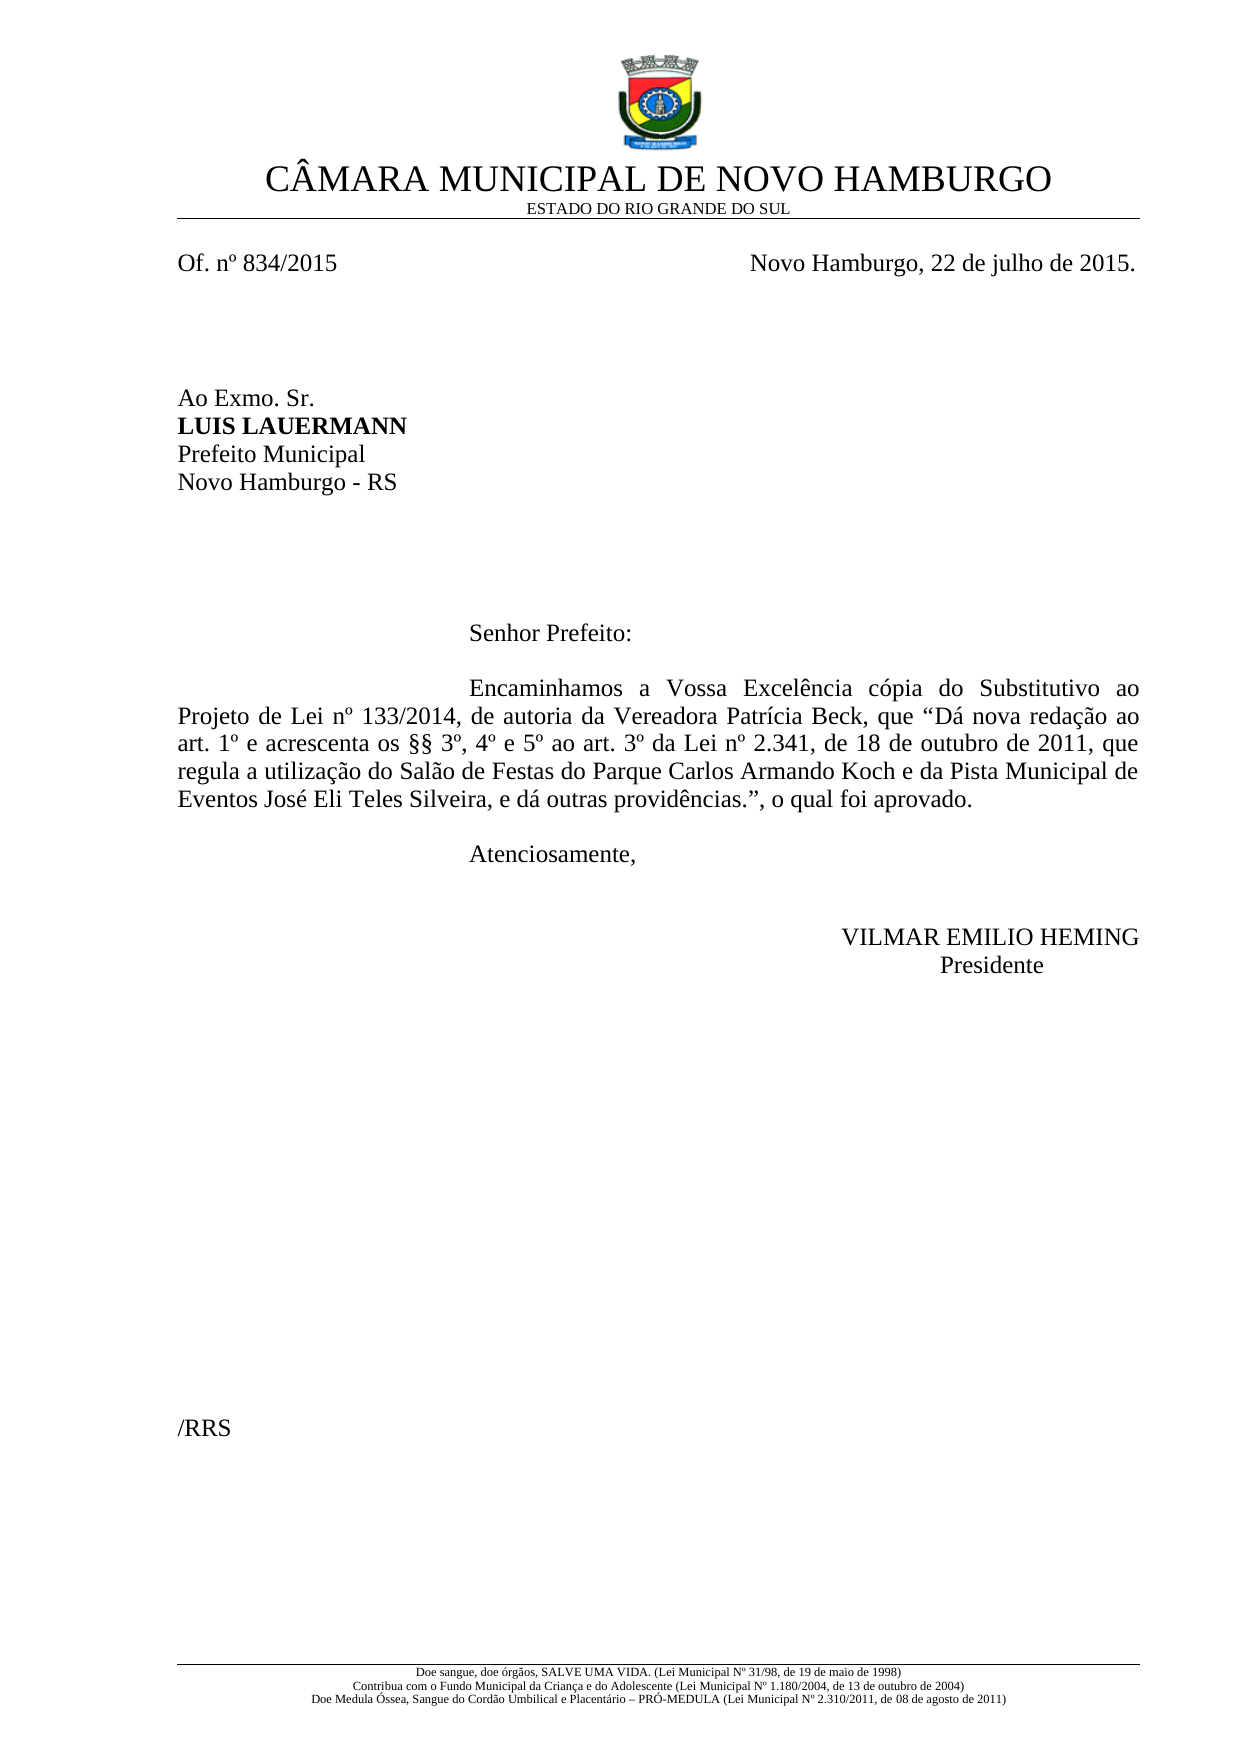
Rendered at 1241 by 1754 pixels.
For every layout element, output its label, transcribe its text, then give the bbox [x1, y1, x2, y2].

text Atenciosamente, [177, 840, 1140, 868]
text Of. nº 834/2015 Novo Hamburgo, 22 de julho de 2015. [177, 249, 1140, 276]
picture [611, 47, 705, 155]
text LUIS LAUERMANN [177, 412, 1140, 440]
text /RRS [177, 1414, 1140, 1442]
text Encaminhamos a Vossa Excelência cópia do Substitutivo ao Projeto de Lei nº 133/2014, de autoria da Vereadora Patrícia Beck, que “Dá nova redação ao art. 1º e acrescenta os §§ 3º, 4º e 5º ao art. 3º da Lei nº 2.341, de 18 de outubro de 2011, que regula a utilização do Salão de Festas do Parque Carlos Armando Koch e da Pista Municipal de Eventos José Eli Teles Silveira, e dá outras providências.”, o qual foi aprovado. [177, 674, 1140, 813]
text Prefeito Municipal [177, 440, 1140, 468]
text Senhor Prefeito: [177, 619, 1140, 646]
text VILMAR EMILIO HEMING [177, 923, 1140, 951]
text Presidente [177, 951, 1140, 979]
text Novo Hamburgo - RS [177, 468, 1140, 495]
text Ao Exmo. Sr. [177, 384, 1140, 412]
